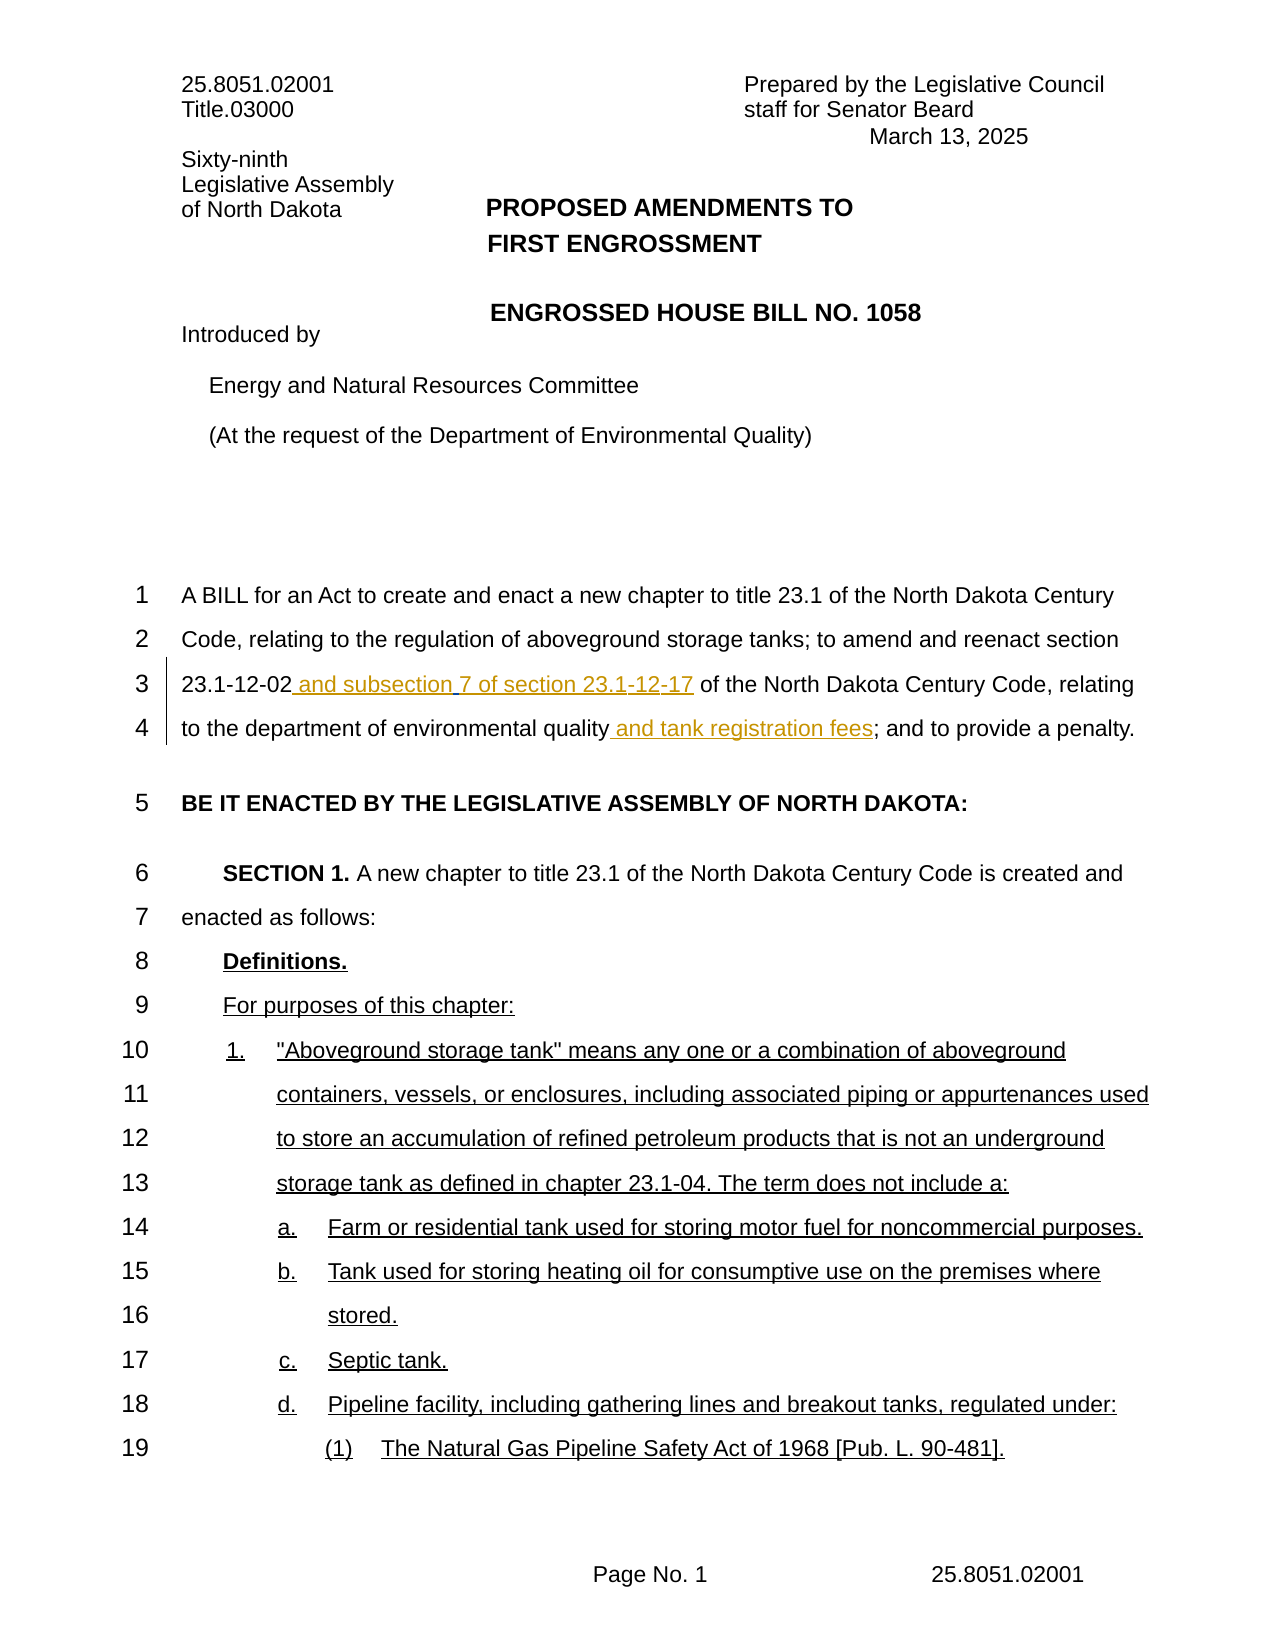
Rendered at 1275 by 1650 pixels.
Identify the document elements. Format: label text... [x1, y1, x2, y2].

table_cell Sixty-ninth [181, 123, 744, 173]
table_header 25.8051.02001 Title.03000 [181, 73, 744, 123]
text SECTION 1. A new chapter to title 23.1 of the North Dakota Century Code is created and enacted as follows: [181, 846, 1154, 934]
text BE IT ENACTED BY THE LEGISLATIVE ASSEMBLY OF NORTH DAKOTA: [181, 776, 1154, 821]
text d. Pipeline facility, including gathering lines and breakout tanks, regulated under: [181, 1377, 1154, 1421]
title PROPOSED AMENDMENTS TO [486, 192, 872, 221]
subtitle Definitions. [181, 934, 1154, 978]
text of North Dakota [181, 198, 1154, 223]
title A BILL for an Act to create and enact a new chapter to title 23.1 of the North Dakota Century Code, relating to the regulation of aboveground storage tanks; to amend and reenact section 23.1‑12‑02 and subsection 7 of section 23.1‑12‑17 of the North Dakota Century Code, relating to the department of environmental quality and tank registration fees; and to provide a penalty. [181, 568, 1154, 745]
title FIRST ENGROSSMENT [487, 231, 762, 258]
text c. Septic tank. [181, 1333, 1154, 1377]
text (1) The Natural Gas Pipeline Safety Act of 1968 [Pub. L. 90-481]. [181, 1421, 1154, 1465]
table_header Prepared by the Legislative Council staff for Senator Beard [744, 73, 1153, 123]
text (At the request of the Department of Environmental Quality) [208, 425, 1154, 448]
text b. Tank used for storing heating oil for consumptive use on the premises where stored. [181, 1244, 1154, 1333]
text Legislative Assembly [181, 173, 1154, 198]
text 1. "Aboveground storage tank" means any one or a combination of aboveground containers, vessels, or enclosures, including associated piping or appurtenances used to store an accumulation of refined petroleum products that is not an underground storage tank as defined in chapter 23.1‑04. The term does not include a: [181, 1023, 1154, 1200]
text Energy and Natural Resources Committee [208, 375, 1154, 398]
text Introduced by [181, 323, 1154, 348]
text a. Farm or residential tank used for storing motor fuel for noncommercial purposes. [181, 1200, 1154, 1244]
title ENGROSSED House BILL NO. 1058 [490, 297, 921, 326]
text For purposes of this chapter: [181, 978, 1154, 1023]
table_cell March 13, 2025 [744, 123, 1153, 173]
